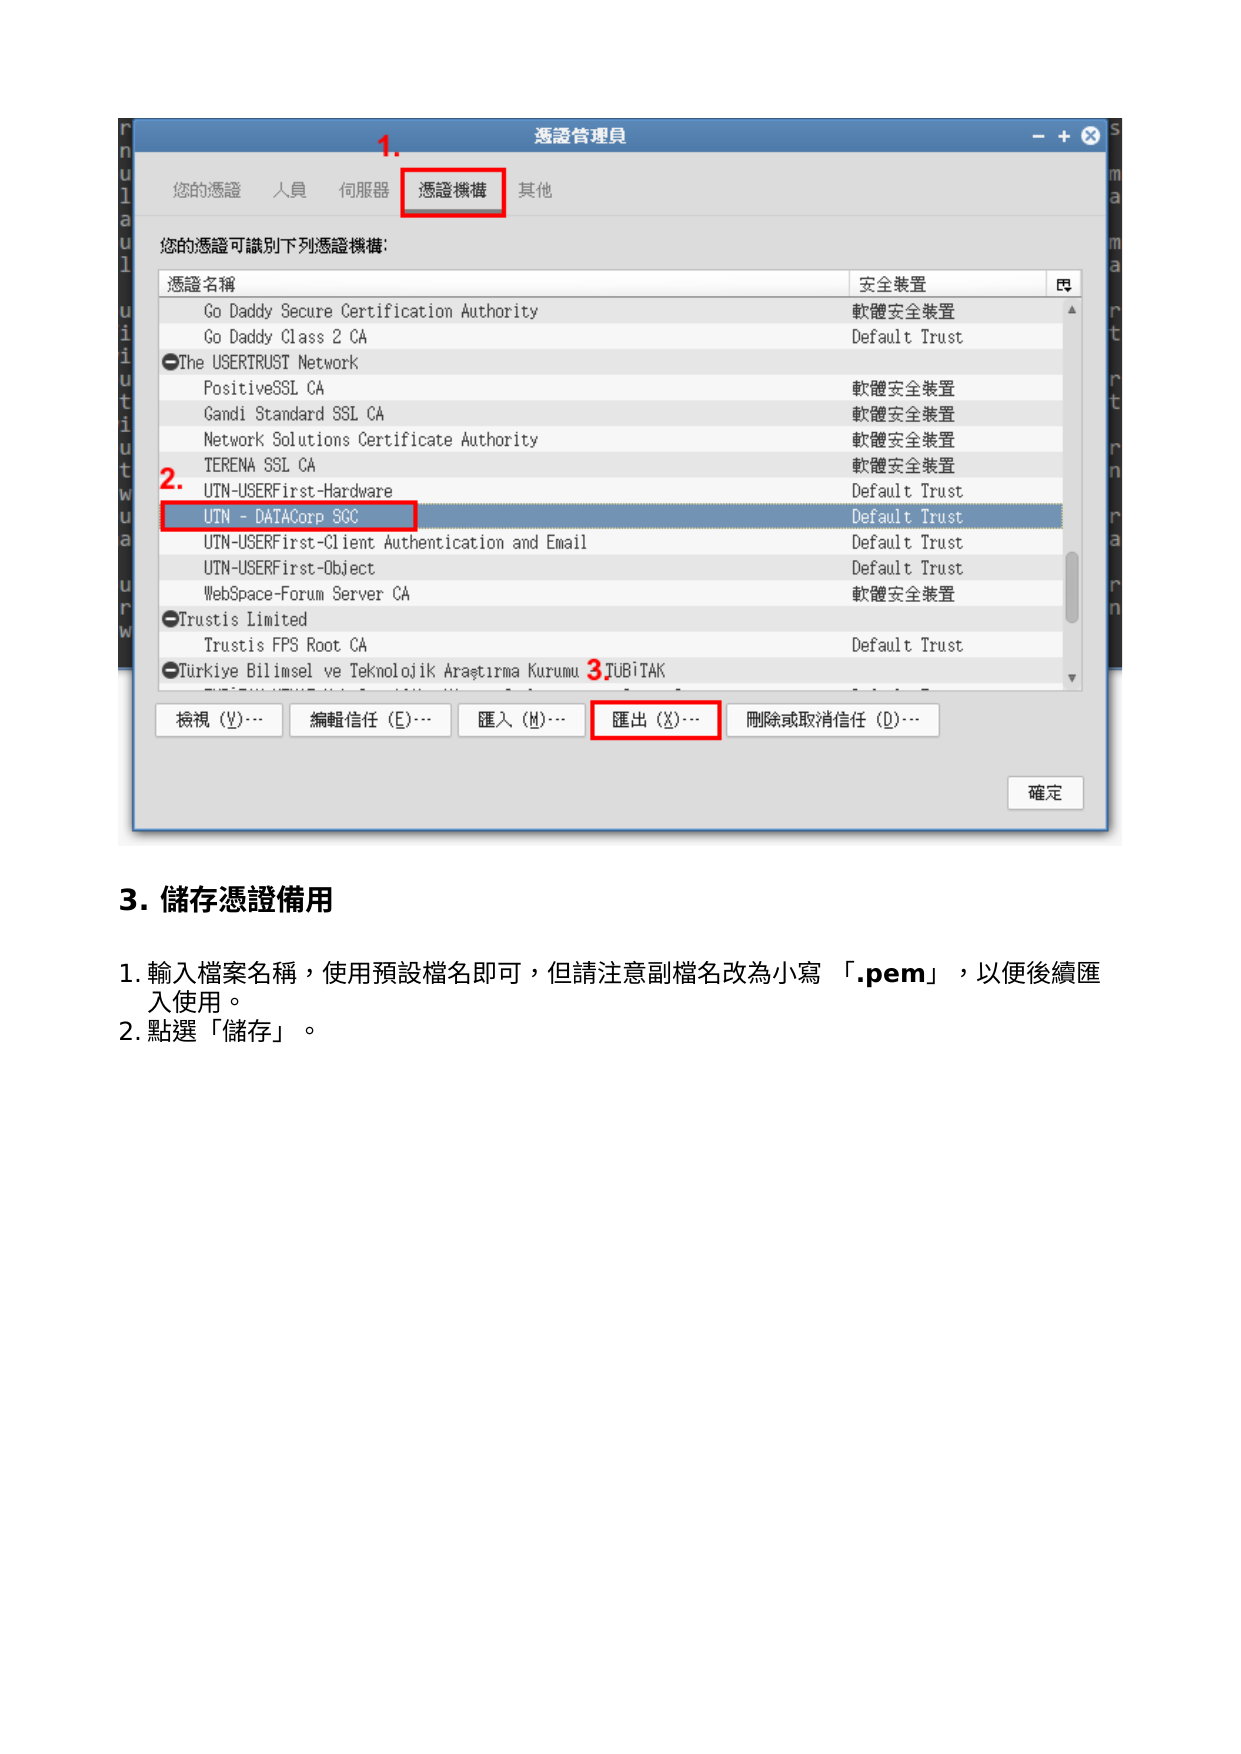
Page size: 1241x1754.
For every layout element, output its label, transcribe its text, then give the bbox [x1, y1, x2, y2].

subtitle 3. 儲存憑證備用 [118, 883, 1122, 917]
list 點選「儲存」。 [118, 1017, 1122, 1076]
picture [118, 118, 1123, 846]
list 輸入檔案名稱，使用預設檔名即可，但請注意副檔名改為小寫 「.pem」，以便後續匯入使用。 [118, 959, 1122, 1017]
